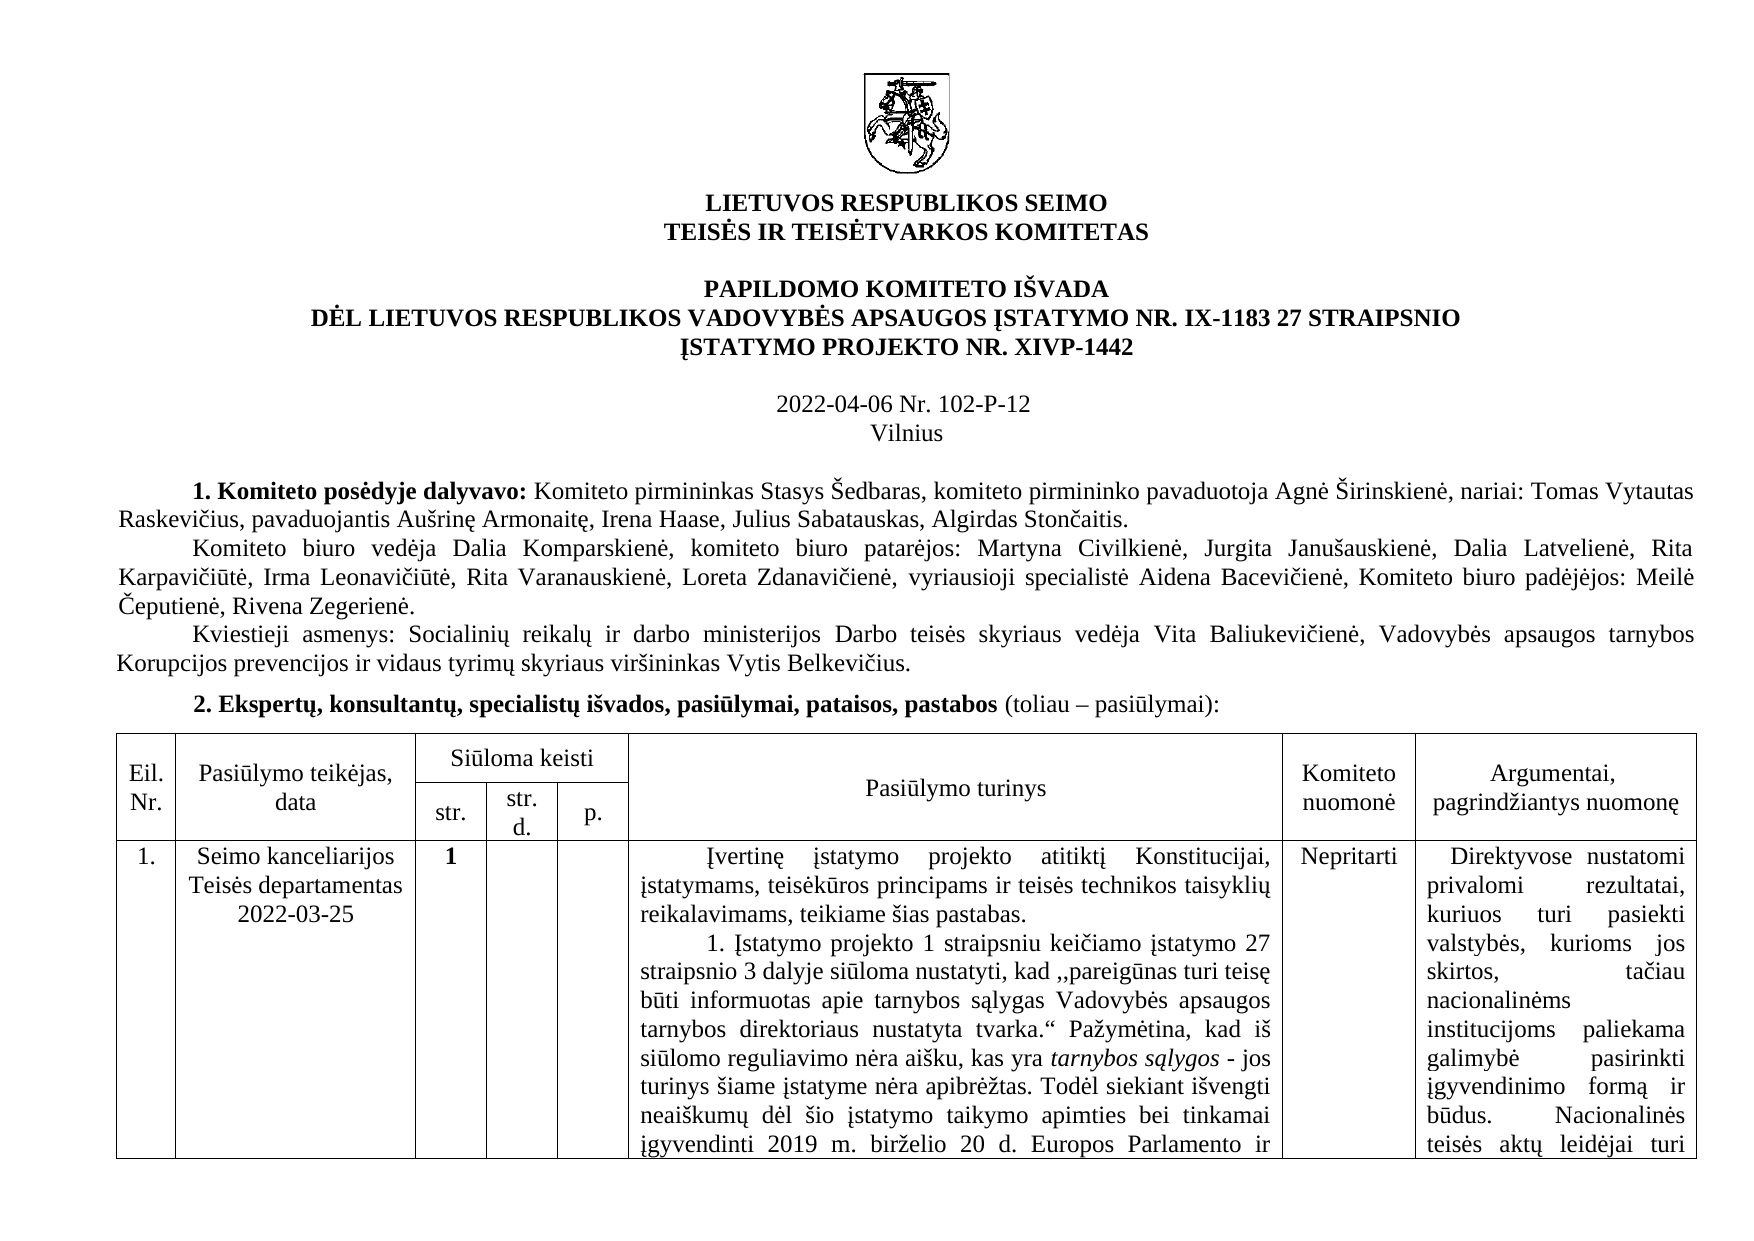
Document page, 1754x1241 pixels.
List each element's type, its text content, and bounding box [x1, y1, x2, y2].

table_cell [558, 841, 628, 1158]
table_cell Nepritarti [1283, 841, 1415, 1158]
table_header Argumentai, pagrindžiantys nuomonę [1416, 734, 1696, 840]
table_cell [487, 841, 557, 1158]
table_cell str. d. [487, 783, 557, 840]
table_header Eil. Nr. [117, 734, 175, 840]
subtitle PAPILDOMO KOMITETO IŠVADA [118, 274, 1695, 303]
text LIETUVOS RESPUBLIKOS SEIMO [118, 188, 1695, 217]
table_header Pasiūlymo turinys [629, 734, 1282, 840]
text 2022-04-06 Nr. 102-P-12 [118, 389, 1695, 418]
table_header Siūloma keisti [416, 734, 628, 782]
text Teisės ir teisėtvarkos komitetas [118, 217, 1695, 246]
table_cell Direktyvose nustatomi privalomi rezultatai, kuriuos turi pasiekti valstybės, kurioms jos skirtos, tačiau nacionalinėms institucijoms paliekama galimybė pasirinkti įgyvendinimo formą ir būdus. Nacionalinės teisės aktų leidėjai turi [1416, 841, 1696, 1158]
table_cell p. [558, 783, 628, 840]
text 1. Komiteto posėdyje dalyvavo: Komiteto pirmininkas Stasys Šedbaras, komiteto pirmininko pavaduotoja Agnė Širinskienė, nariai: Tomas Vytautas Raskevičius, pavaduojantis Aušrinę Armonaitę, Irena Haase, Julius Sabatauskas, Algirdas Stončaitis. [118, 476, 1695, 533]
table_cell Įvertinę įstatymo projekto atitiktį Konstitucijai, įstatymams, teisėkūros principams ir teisės technikos taisyklių reikalavimams, teikiame šias pastabas. 1. Įstatymo projekto 1 straipsniu keičiamo įstatymo 27 straipsnio 3 dalyje siūloma nustatyti, kad ,,pareigūnas turi teisę būti informuotas apie tarnybos sąlygas Vadovybės apsaugos tarnybos direktoriaus nustatyta tvarka.“ Pažymėtina, kad iš siūlomo reguliavimo nėra aišku, kas yra tarnybos sąlygos - jos turinys šiame įstatyme nėra apibrėžtas. Todėl siekiant išvengti neaiškumų dėl šio įstatymo taikymo apimties bei tinkamai įgyvendinti 2019 m. birželio 20 d. Europos Parlamento ir [629, 841, 1282, 1158]
text ĮSTATYMO PROJEKTO NR. XIVP-1442 [118, 332, 1695, 361]
table_cell 1. [117, 841, 175, 1158]
table_header Pasiūlymo teikėjas, data [176, 734, 415, 840]
text Kviestieji asmenys: Socialinių reikalų ir darbo ministerijos Darbo teisės skyriaus vedėja Vita Baliukevičienė, Vadovybės apsaugos tarnybos Korupcijos prevencijos ir vidaus tyrimų skyriaus viršininkas Vytis Belkevičius. [116, 619, 1695, 677]
table_cell str. [416, 783, 486, 840]
subtitle 2. Ekspertų, konsultantų, specialistų išvados, pasiūlymai, pataisos, pastabos (toliau – pasiūlymai): [118, 689, 1695, 718]
table_header Komiteto nuomonė [1283, 734, 1415, 840]
table_cell 1 [416, 841, 486, 1158]
text DĖL LIETUVOS RESPUBLIKOS VADOVYBĖS APSAUGOS ĮSTATYMO NR. IX-1183 27 STRAIPSNIO [118, 303, 1659, 332]
text Komiteto biuro vedėja Dalia Komparskienė, komiteto biuro patarėjos: Martyna Civilkienė, Jurgita Janušauskienė, Dalia Latvelienė, Rita Karpavičiūtė, Irma Leonavičiūtė, Rita Varanauskienė, Loreta Zdanavičienė, vyriausioji specialistė Aidena Bacevičienė, Komiteto biuro padėjėjos: Meilė Čeputienė, Rivena Zegerienė. [118, 533, 1695, 619]
text Vilnius [118, 418, 1695, 447]
table_cell Seimo kanceliarijos Teisės departamentas 2022-03-25 [176, 841, 415, 1158]
